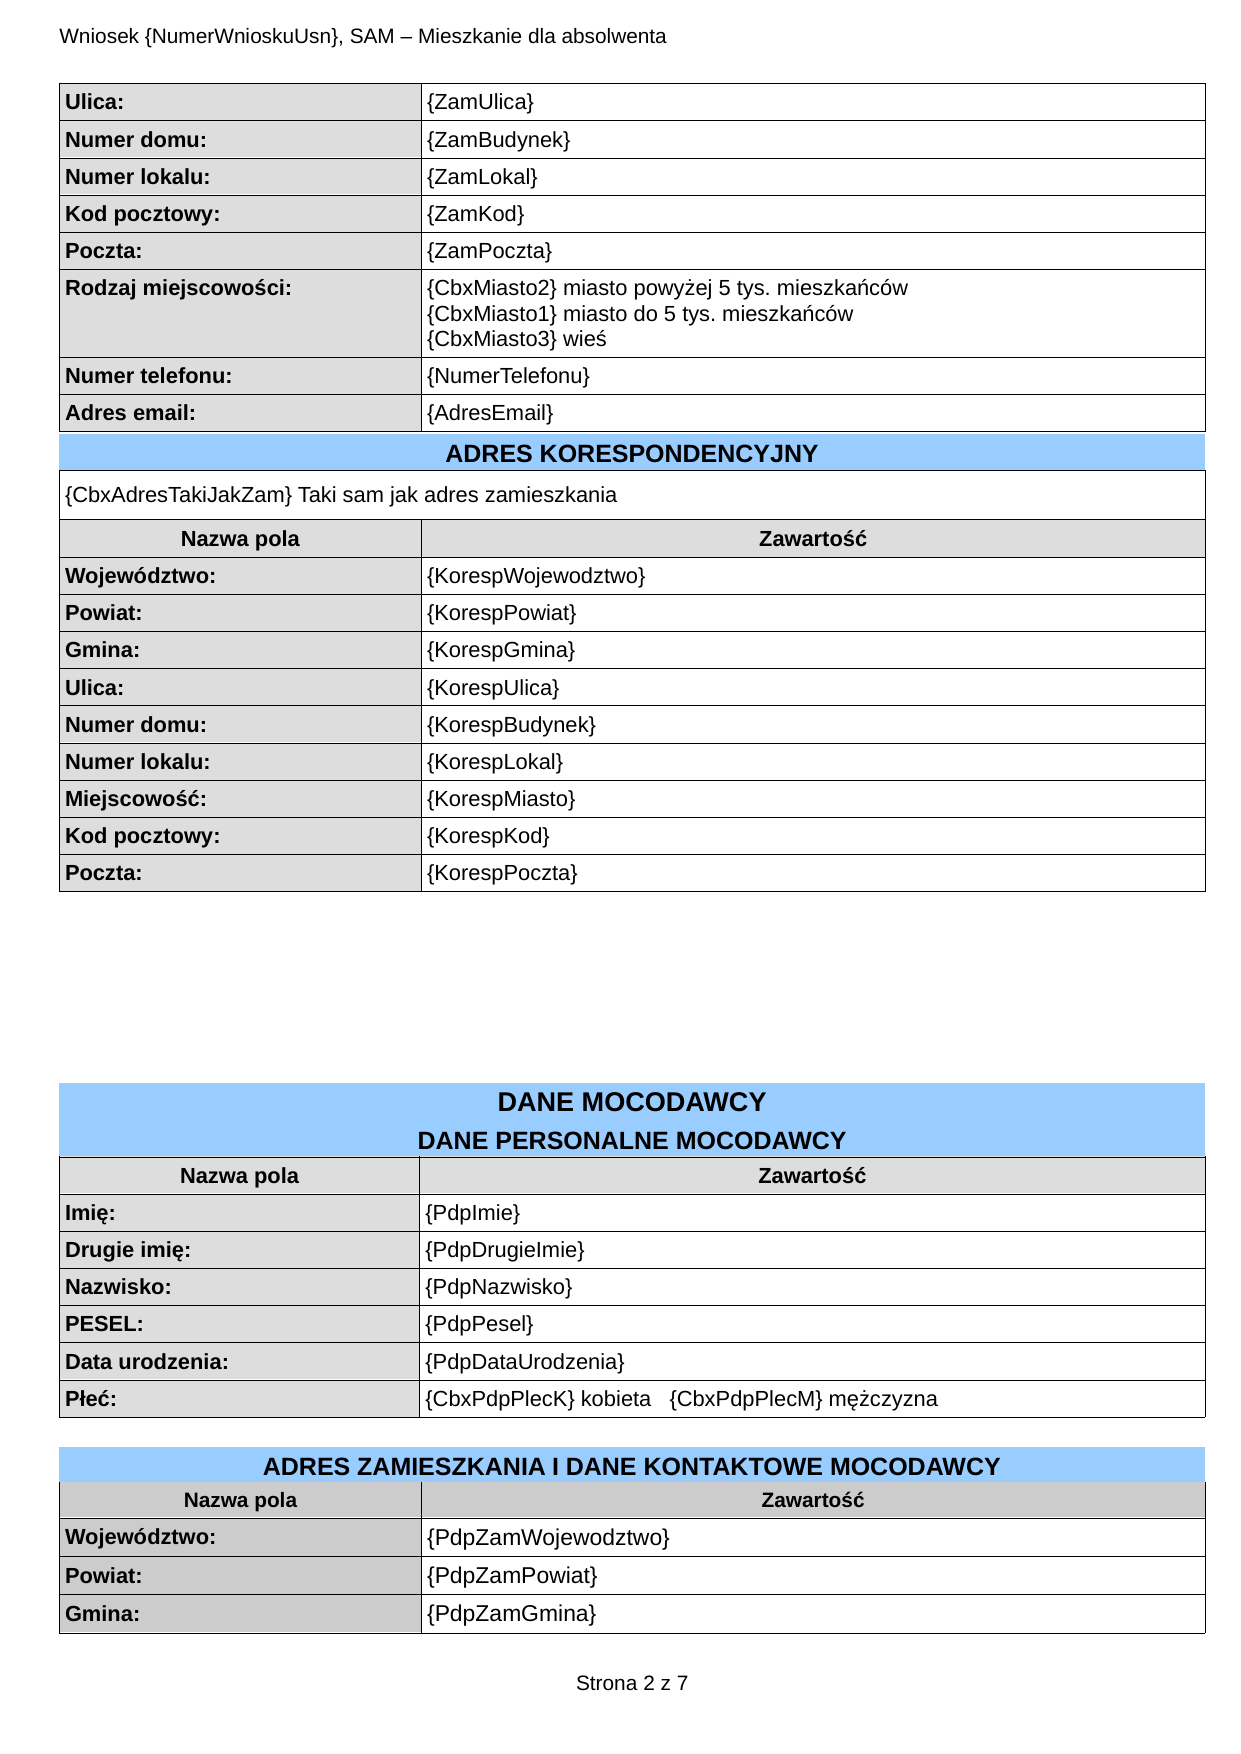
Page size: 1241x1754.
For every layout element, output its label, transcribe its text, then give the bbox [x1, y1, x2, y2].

table_header Nazwa pola [60, 1482, 421, 1517]
table_cell {KorespKod} [422, 818, 1205, 854]
table_cell {KorespLokal} [422, 744, 1205, 780]
table_cell {AdresEmail} [422, 395, 1205, 431]
table_cell PESEL: [60, 1306, 419, 1342]
table_cell {KorespPowiat} [422, 595, 1205, 631]
table_cell Kod pocztowy: [60, 818, 421, 854]
table_cell Rodzaj miejscowości: [60, 270, 421, 357]
table_cell {ZamPoczta} [422, 233, 1205, 269]
table_cell {ZamKod} [422, 196, 1205, 232]
table_cell {KorespMiasto} [422, 781, 1205, 817]
table_cell {KorespPoczta} [422, 855, 1205, 891]
table_header Nazwa pola [60, 520, 421, 557]
table_header {CbxAdresTakiJakZam} Taki sam jak adres zamieszkania [60, 471, 1205, 519]
table_cell {PdpZamGmina} [422, 1595, 1205, 1632]
table_cell {KorespWojewodztwo} [422, 558, 1205, 594]
subtitle DANE MOCODAWCY [59, 1083, 1205, 1118]
table_cell {ZamUlica} [422, 84, 1205, 120]
table_cell {PdpDrugieImie} [420, 1232, 1205, 1268]
table_cell {ZamBudynek} [422, 121, 1205, 157]
table_cell {PdpImie} [420, 1195, 1205, 1231]
table_cell Płeć: [60, 1381, 419, 1417]
table_cell Numer lokalu: [60, 159, 421, 194]
subtitle ADRES ZAMIESZKANIA I DANE KONTAKTOWE MOCODAWCY [59, 1447, 1205, 1482]
table_cell Powiat: [60, 595, 421, 631]
table_cell {KorespBudynek} [422, 706, 1205, 742]
table_cell Kod pocztowy: [60, 196, 421, 232]
table_cell Miejscowość: [60, 781, 421, 817]
table_header Nazwa pola [60, 1158, 419, 1193]
table_cell Numer lokalu: [60, 744, 421, 780]
table_cell Gmina: [60, 1595, 421, 1632]
table_cell {PdpNazwisko} [420, 1269, 1205, 1305]
table_cell [421, 892, 1205, 1080]
table_cell Adres email: [60, 395, 421, 431]
table_cell {PdpZamWojewodztwo} [422, 1519, 1205, 1556]
table_header Zawartość [422, 1482, 1205, 1517]
table_cell Gmina: [60, 632, 421, 668]
table_cell Poczta: [60, 855, 421, 891]
table_cell Ulica: [60, 84, 421, 120]
table_cell Numer telefonu: [60, 358, 421, 394]
table_cell {PdpZamPowiat} [422, 1557, 1205, 1594]
table_cell {KorespUlica} [422, 669, 1205, 705]
table_cell {NumerTelefonu} [422, 358, 1205, 394]
table_cell {CbxPdpPlecK} kobieta {CbxPdpPlecM} mężczyzna [420, 1381, 1205, 1417]
table_cell [59, 892, 421, 1080]
table_cell Województwo: [60, 558, 421, 594]
table_cell Województwo: [60, 1519, 421, 1556]
table_cell {KorespGmina} [422, 632, 1205, 668]
table_cell Numer domu: [60, 706, 421, 742]
table_cell Drugie imię: [60, 1232, 419, 1268]
table_cell {PdpPesel} [420, 1306, 1205, 1342]
table_cell Poczta: [60, 233, 421, 269]
table_cell Numer domu: [60, 121, 421, 157]
subtitle ADRES KORESPONDENCYJNY [59, 434, 1205, 470]
table_cell {PdpDataUrodzenia} [420, 1343, 1205, 1379]
table_cell Nazwisko: [60, 1269, 419, 1305]
table_cell Ulica: [60, 669, 421, 705]
table_cell {CbxMiasto2} miasto powyżej 5 tys. mieszkańców {CbxMiasto1} miasto do 5 tys. mieszkańców {CbxMiasto3} wieś [422, 270, 1205, 357]
table_header Zawartość [422, 520, 1205, 557]
table_cell Powiat: [60, 1557, 421, 1594]
table_cell {ZamLokal} [422, 159, 1205, 194]
table_cell Data urodzenia: [60, 1343, 419, 1379]
table_header Zawartość [420, 1158, 1205, 1193]
subtitle DANE PERSONALNE MOCODAWCY [59, 1121, 1205, 1156]
table_cell Imię: [60, 1195, 419, 1231]
